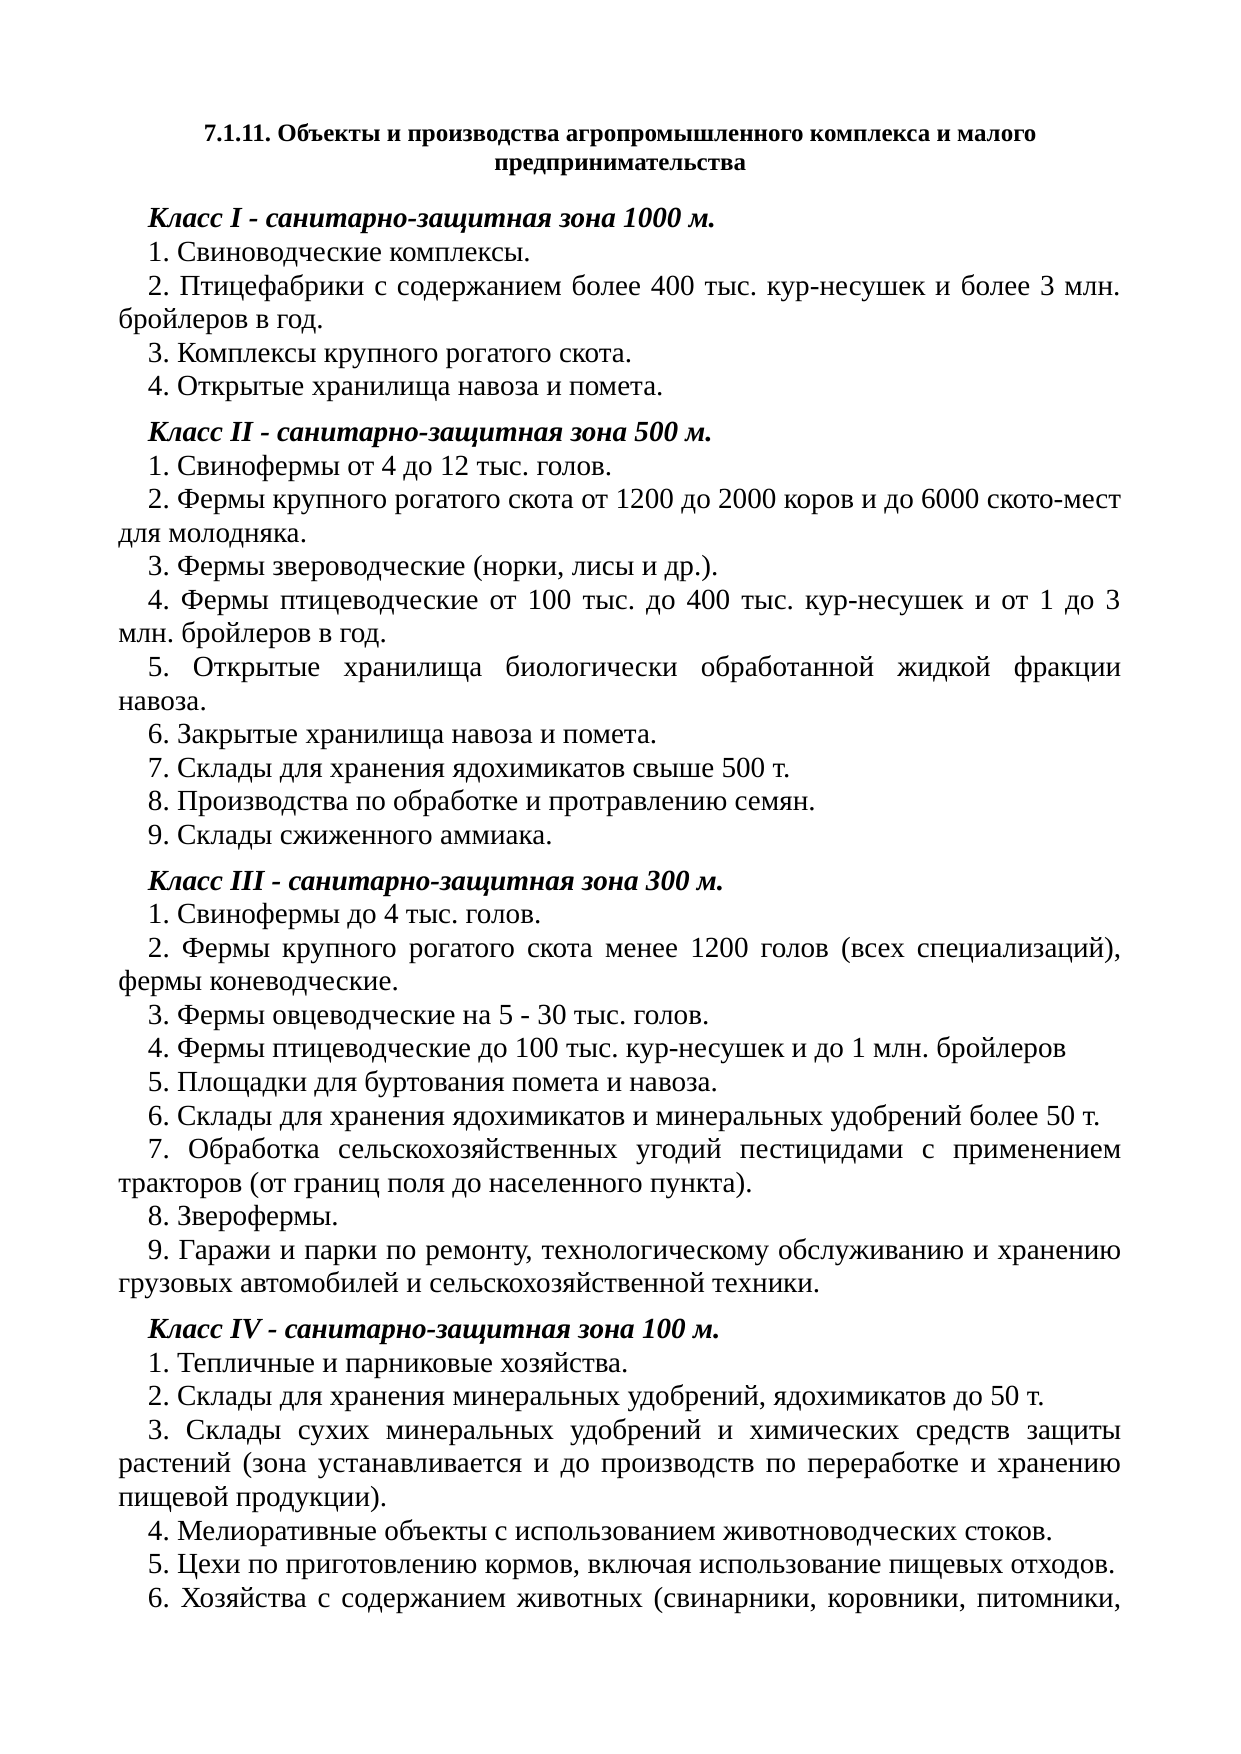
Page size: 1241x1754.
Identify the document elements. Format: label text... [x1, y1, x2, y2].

text 3. Комплексы крупного рогатого скота. [118, 335, 1122, 368]
text 4. Фермы птицеводческие от 100 тыс. до 400 тыс. кур-несушек и от 1 до 3 млн. бройлеров в год. [118, 582, 1122, 649]
text 7. Склады для хранения ядохимикатов свыше 500 т. [118, 750, 1122, 783]
text 3. Фермы звероводческие (норки, лисы и др.). [118, 548, 1122, 582]
text 3. Фермы овцеводческие на 5 - 30 тыс. голов. [118, 997, 1122, 1031]
text 9. Гаражи и парки по ремонту, технологическому обслуживанию и хранению грузовых автомобилей и сельскохозяйственной техники. [118, 1232, 1122, 1299]
text 5. Площадки для буртования помета и навоза. [118, 1064, 1122, 1098]
text 7. Обработка сельскохозяйственных угодий пестицидами с применением тракторов (от границ поля до населенного пункта). [118, 1131, 1122, 1198]
text 2. Фермы крупного рогатого скота от 1200 до 2000 коров и до 6000 ското-мест для молодняка. [118, 481, 1122, 548]
text 9. Склады сжиженного аммиака. [118, 817, 1122, 850]
text 6. Склады для хранения ядохимикатов и минеральных удобрений более 50 т. [118, 1098, 1122, 1131]
text 4. Открытые хранилища навоза и помета. [118, 368, 1122, 402]
text 8. Зверофермы. [118, 1198, 1122, 1232]
text 6. Закрытые хранилища навоза и помета. [118, 716, 1122, 750]
text 5. Цехи по приготовлению кормов, включая использование пищевых отходов. [118, 1546, 1122, 1580]
text 4. Мелиоративные объекты с использованием животноводческих стоков. [118, 1513, 1122, 1546]
text Класс I - санитарно-защитная зона 1000 м. [118, 201, 1122, 234]
text Класс III - санитарно-защитная зона 300 м. [118, 863, 1122, 896]
text 1. Свинофермы от 4 до 12 тыс. голов. [118, 448, 1122, 481]
text Класс IV - санитарно-защитная зона 100 м. [118, 1311, 1122, 1345]
text 1. Свинофермы до 4 тыс. голов. [118, 896, 1122, 930]
subtitle 7.1.11. Объекты и производства агропромышленного комплекса и малого предпринимательства [118, 118, 1122, 176]
text 6. Хозяйства с содержанием животных (свинарники, коровники, питомники, [118, 1580, 1122, 1613]
text 2. Птицефабрики с содержанием более 400 тыс. кур-несушек и более 3 млн. бройлеров в год. [118, 268, 1122, 335]
text 1. Свиноводческие комплексы. [118, 234, 1122, 268]
text 2. Склады для хранения минеральных удобрений, ядохимикатов до 50 т. [118, 1378, 1122, 1412]
text 4. Фермы птицеводческие до 100 тыс. кур-несушек и до 1 млн. бройлеров [118, 1031, 1122, 1064]
text 3. Склады сухих минеральных удобрений и химических средств защиты растений (зона устанавливается и до производств по переработке и хранению пищевой продукции). [118, 1412, 1122, 1513]
text Класс II - санитарно-защитная зона 500 м. [118, 414, 1122, 448]
text 8. Производства по обработке и протравлению семян. [118, 783, 1122, 817]
text 1. Тепличные и парниковые хозяйства. [118, 1345, 1122, 1378]
text 2. Фермы крупного рогатого скота менее 1200 голов (всех специализаций), фермы коневодческие. [118, 930, 1122, 997]
text 5. Открытые хранилища биологически обработанной жидкой фракции навоза. [118, 649, 1122, 716]
